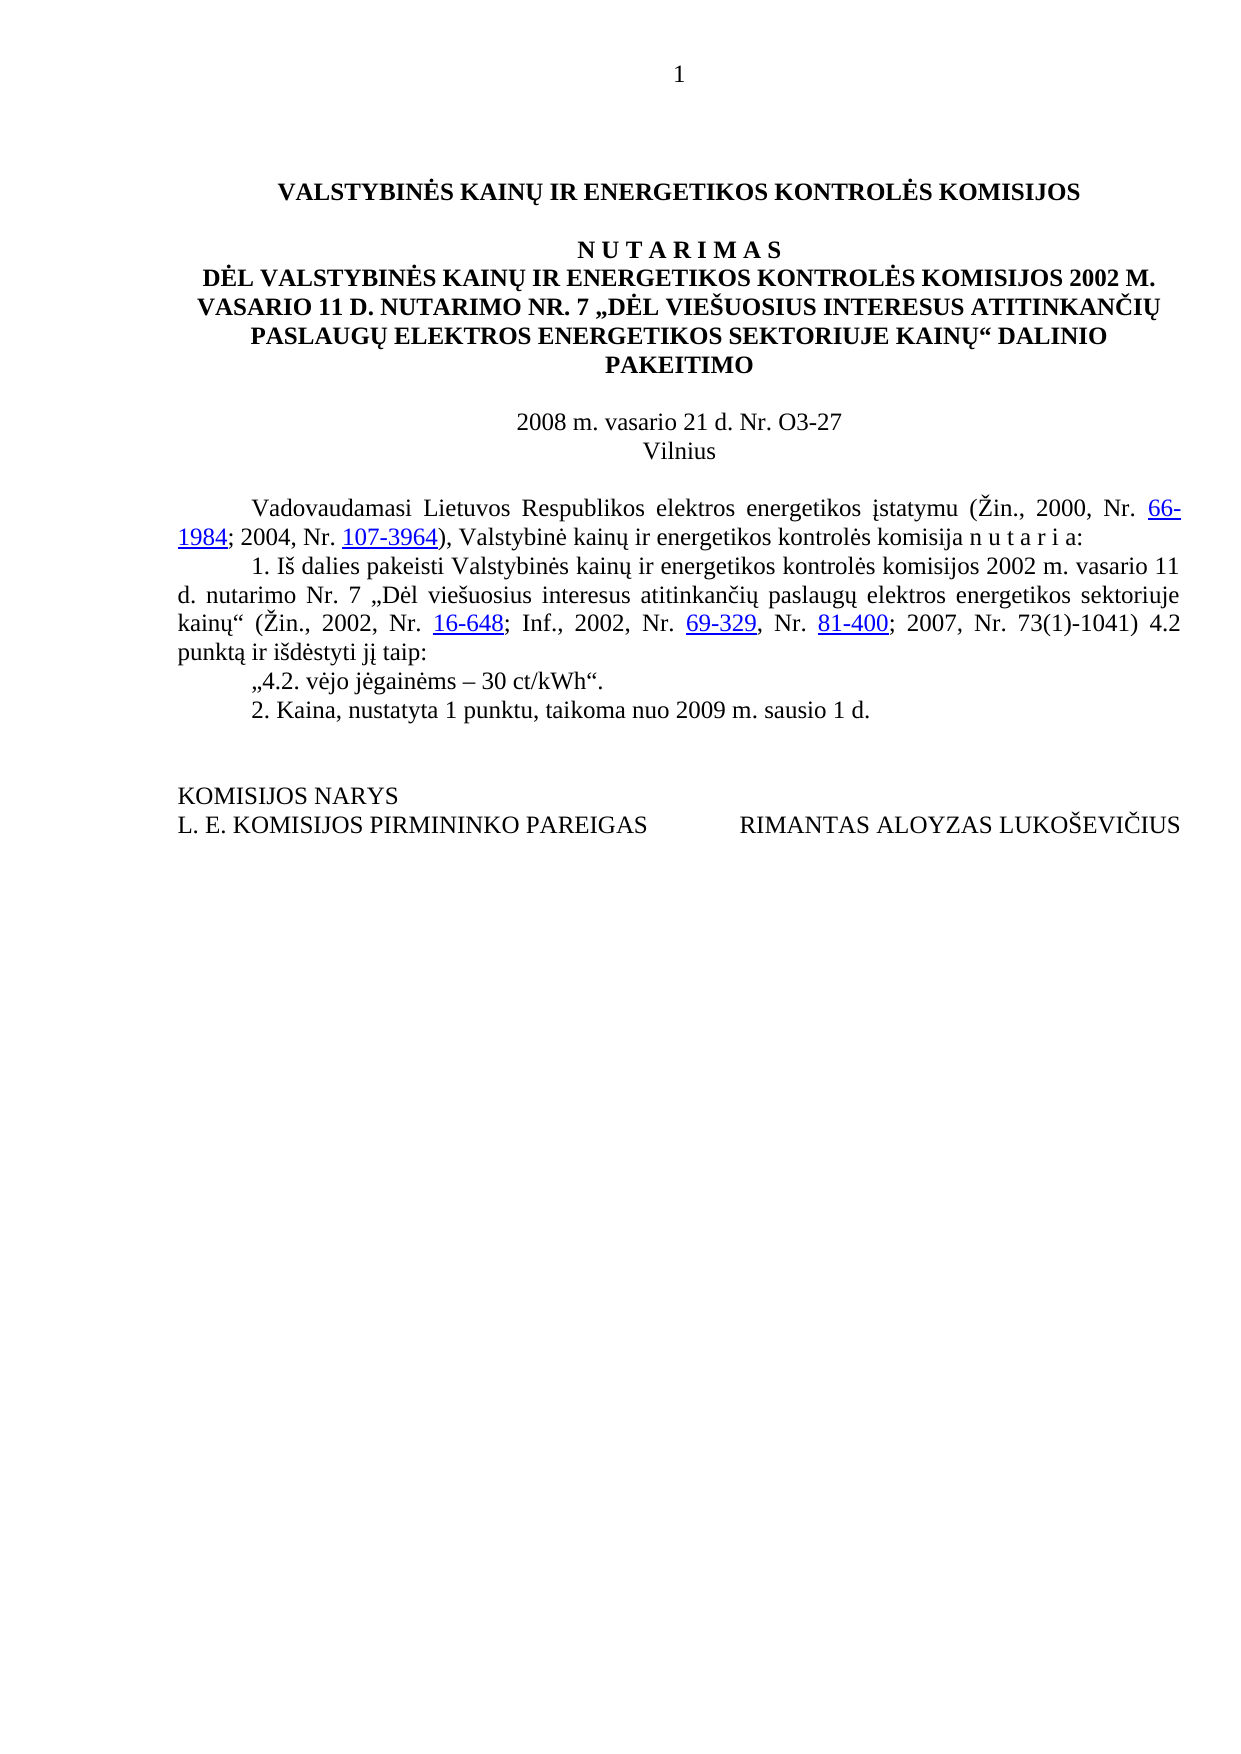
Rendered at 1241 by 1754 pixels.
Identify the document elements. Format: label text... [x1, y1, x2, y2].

text N U T A R I M A S [177, 235, 1181, 263]
text Vadovaudamasi Lietuvos Respublikos elektros energetikos įstatymu (Žin., 2000, Nr. 66-1984; 2004, Nr. 107-3964), Valstybinė kainų ir energetikos kontrolės komisija nutaria: [177, 493, 1181, 551]
text 2008 m. vasario 21 d. Nr. O3-27 [177, 407, 1181, 436]
text L. E. KOMISIJOS PIRMININKO PAREIGAS RIMANTAS ALOYZAS LUKOŠEVIČIUS [177, 810, 1181, 838]
text 1. Iš dalies pakeisti Valstybinės kainų ir energetikos kontrolės komisijos 2002 m. vasario 11 d. nutarimo Nr. 7 „Dėl viešuosius interesus atitinkančių paslaugų elektros energetikos sektoriuje kainų“ (Žin., 2002, Nr. 16-648; Inf., 2002, Nr. 69-329, Nr. 81-400; 2007, Nr. 73(1)-1041) 4.2 punktą ir išdėstyti jį taip: [177, 551, 1181, 666]
text „4.2. vėjo jėgainėms – 30 ct/kWh“. [177, 666, 1181, 695]
text DĖL VALSTYBINĖS KAINŲ IR ENERGETIKOS KONTROLĖS KOMISIJOS 2002 M. VASARIO 11 D. NUTARIMO NR. 7 „DĖL VIEŠUOSIUS INTERESUS ATITINKANČIŲ PASLAUGŲ ELEKTROS ENERGETIKOS SEKTORIUJE KAINŲ“ DALINIO PAKEITIMO [177, 263, 1181, 378]
text VALSTYBINĖS KAINŲ IR ENERGETIKOS KONTROLĖS KOMISIJOS [177, 177, 1181, 206]
text Vilnius [177, 436, 1181, 465]
text 2. Kaina, nustatyta 1 punktu, taikoma nuo 2009 m. sausio 1 d. [177, 695, 1181, 723]
text KOMISIJOS NARYS [177, 781, 1181, 810]
